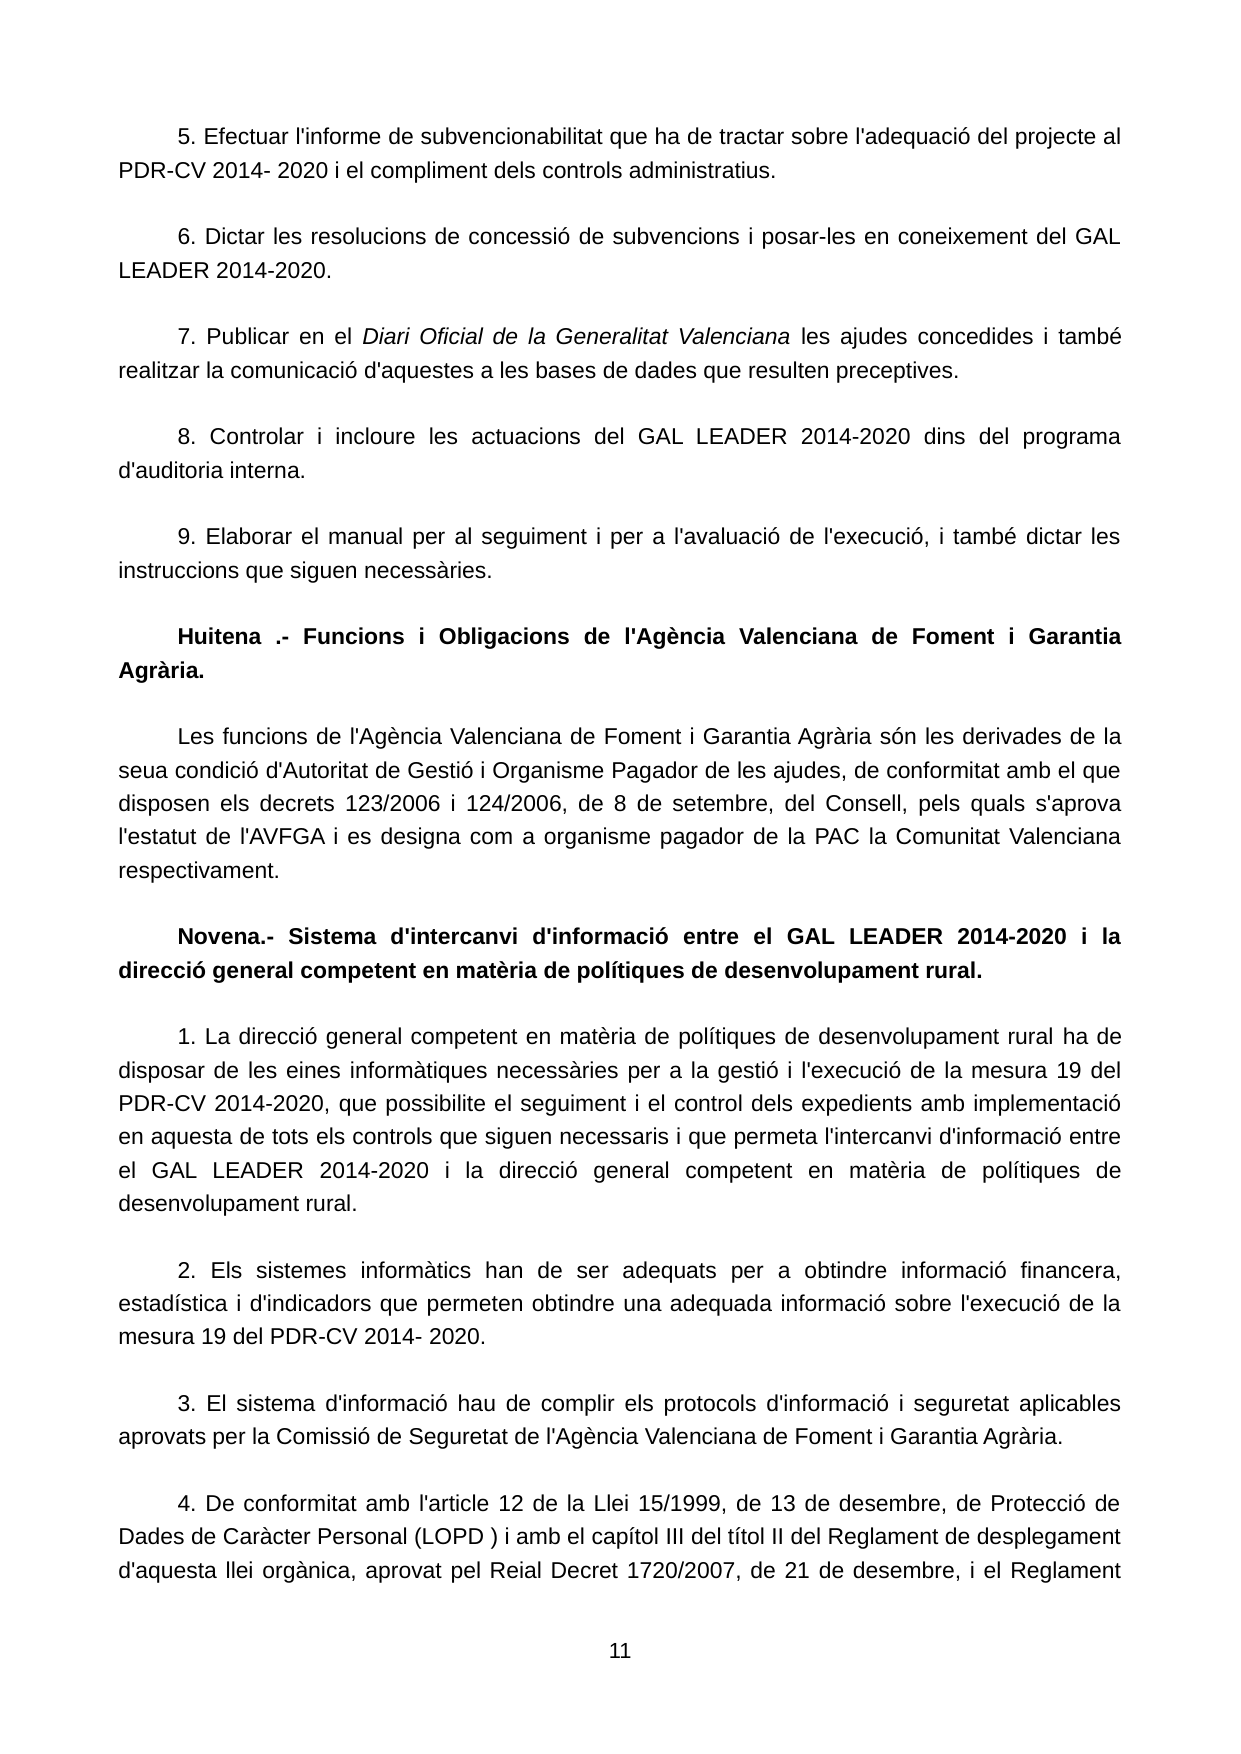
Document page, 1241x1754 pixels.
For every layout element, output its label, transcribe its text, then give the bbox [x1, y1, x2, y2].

text 9. Elaborar el manual per al seguiment i per a l'avaluació de l'execució, i també dictar les instruccions que siguen necessàries. [118, 518, 1122, 585]
text 1. La direcció general competent en matèria de polítiques de desenvolupament rural ha de disposar de les eines informàtiques necessàries per a la gestió i l'execució de la mesura 19 del PDR-CV 2014-2020, que possibilite el seguiment i el control dels expedients amb implementació en aquesta de tots els controls que siguen necessaris i que permeta l'intercanvi d'informació entre el GAL LEADER 2014-2020 i la direcció general competent en matèria de polítiques de desenvolupament rural. [118, 1018, 1122, 1218]
text Les funcions de l'Agència Valenciana de Foment i Garantia Agrària són les derivades de la seua condició d'Autoritat de Gestió i Organisme Pagador de les ajudes, de conformitat amb el que disposen els decrets 123/2006 i 124/2006, de 8 de setembre, del Consell, pels quals s'aprova l'estatut de l'AVFGA i es designa com a organisme pagador de la PAC la Comunitat Valenciana respectivament. [118, 718, 1122, 885]
text 3. El sistema d'informació hau de complir els protocols d'informació i seguretat aplicables aprovats per la Comissió de Seguretat de l'Agència Valenciana de Foment i Garantia Agrària. [118, 1385, 1122, 1451]
text 5. Efectuar l'informe de subvencionabilitat que ha de tractar sobre l'adequació del projecte al PDR-CV 2014- 2020 i el compliment dels controls administratius. [118, 118, 1122, 185]
text 4. De conformitat amb l'article 12 de la Llei 15/1999, de 13 de desembre, de Protecció de Dades de Caràcter Personal (LOPD ) i amb el capítol III del títol II del Reglament de desplegament d'aquesta llei orgànica, aprovat pel Reial Decret 1720/2007, de 21 de desembre, i el Reglament [118, 1485, 1122, 1585]
text 6. Dictar les resolucions de concessió de subvencions i posar-les en coneixement del GAL LEADER 2014-2020. [118, 218, 1122, 285]
text Novena.- Sistema d'intercanvi d'informació entre el GAL LEADER 2014-2020 i la direcció general competent en matèria de polítiques de desenvolupament rural. [118, 918, 1122, 985]
text Huitena .- Funcions i Obligacions de l'Agència Valenciana de Foment i Garantia Agrària. [118, 618, 1122, 685]
text 7. Publicar en el Diari Oficial de la Generalitat Valenciana les ajudes concedides i també realitzar la comunicació d'aquestes a les bases de dades que resulten preceptives. [118, 318, 1122, 385]
text 2. Els sistemes informàtics han de ser adequats per a obtindre informació financera, estadística i d'indicadors que permeten obtindre una adequada informació sobre l'execució de la mesura 19 del PDR-CV 2014- 2020. [118, 1251, 1122, 1351]
text 8. Controlar i incloure les actuacions del GAL LEADER 2014-2020 dins del programa d'auditoria interna. [118, 418, 1122, 485]
